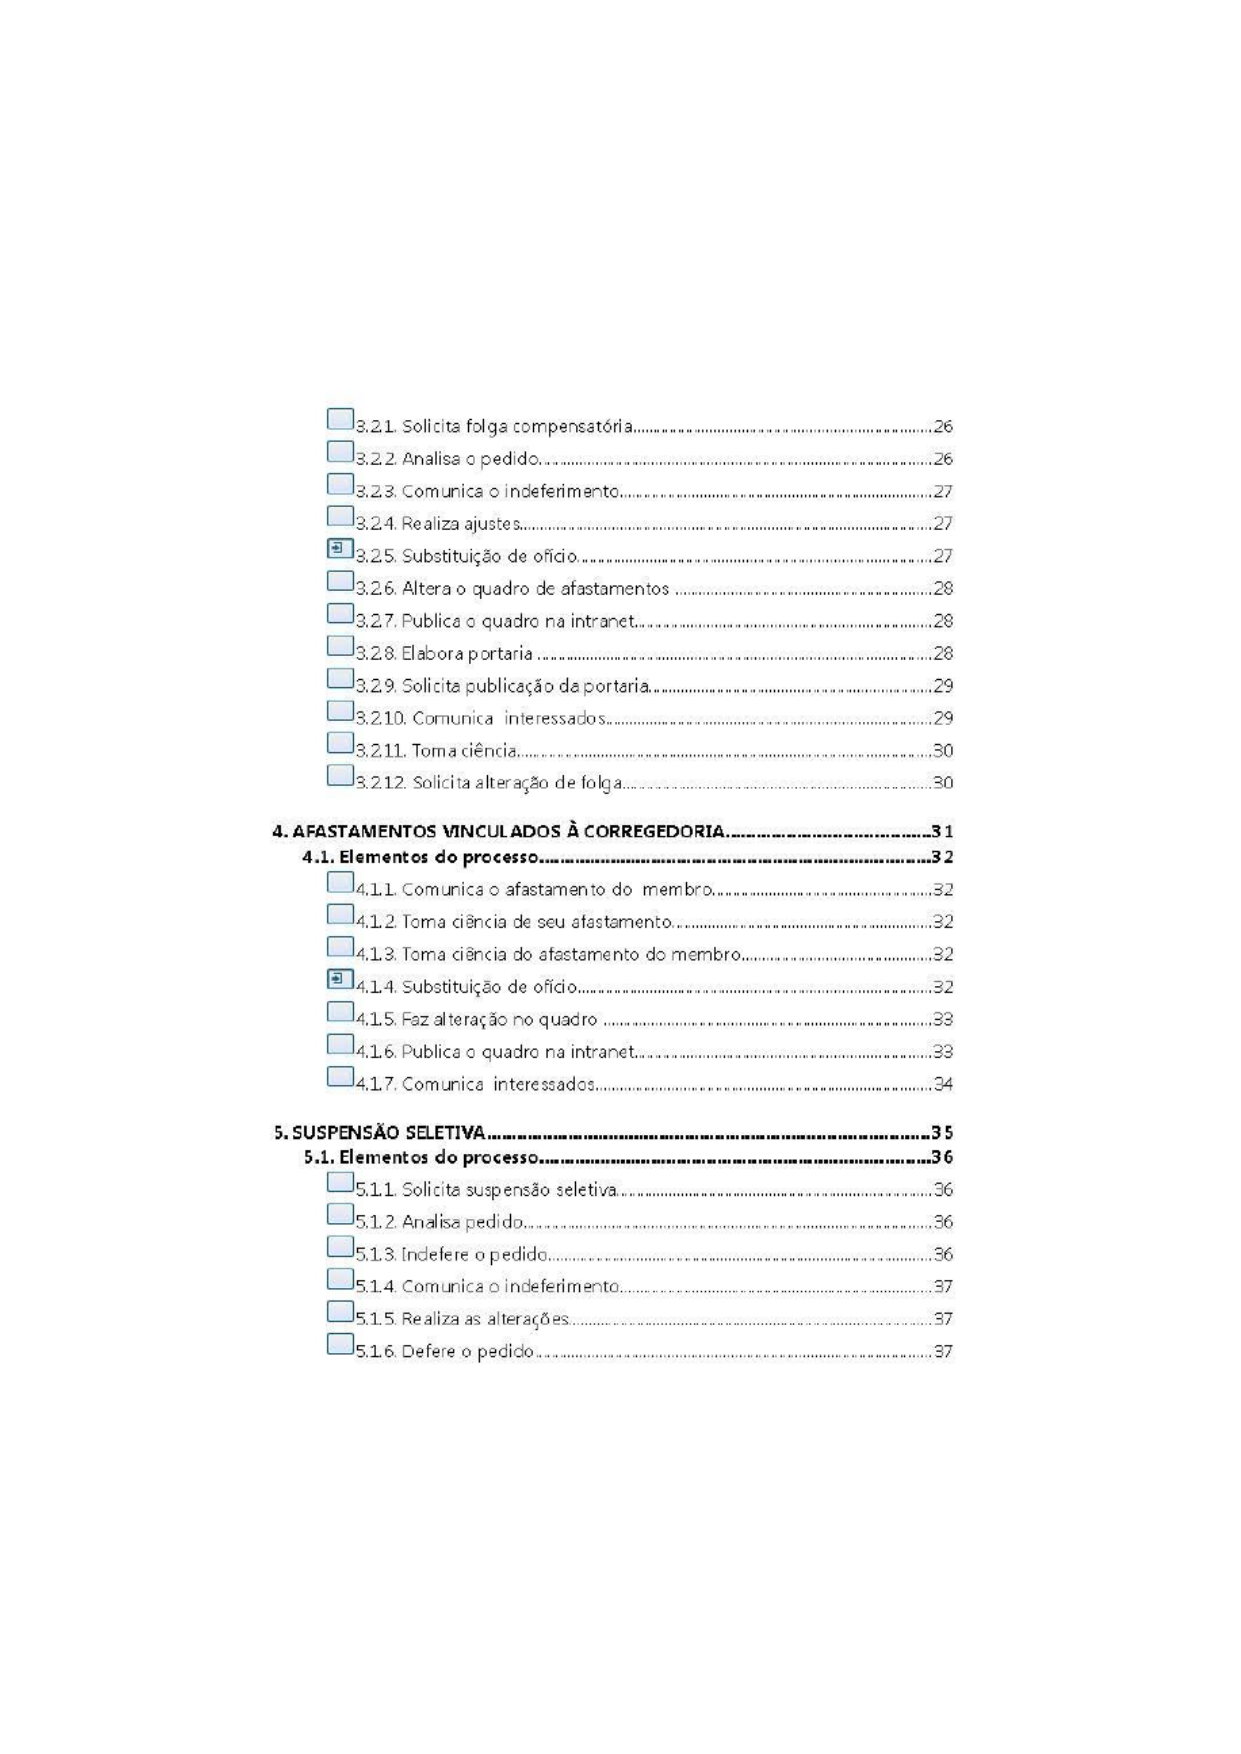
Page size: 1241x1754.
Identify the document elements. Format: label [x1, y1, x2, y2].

picture [116, 354, 1122, 1654]
